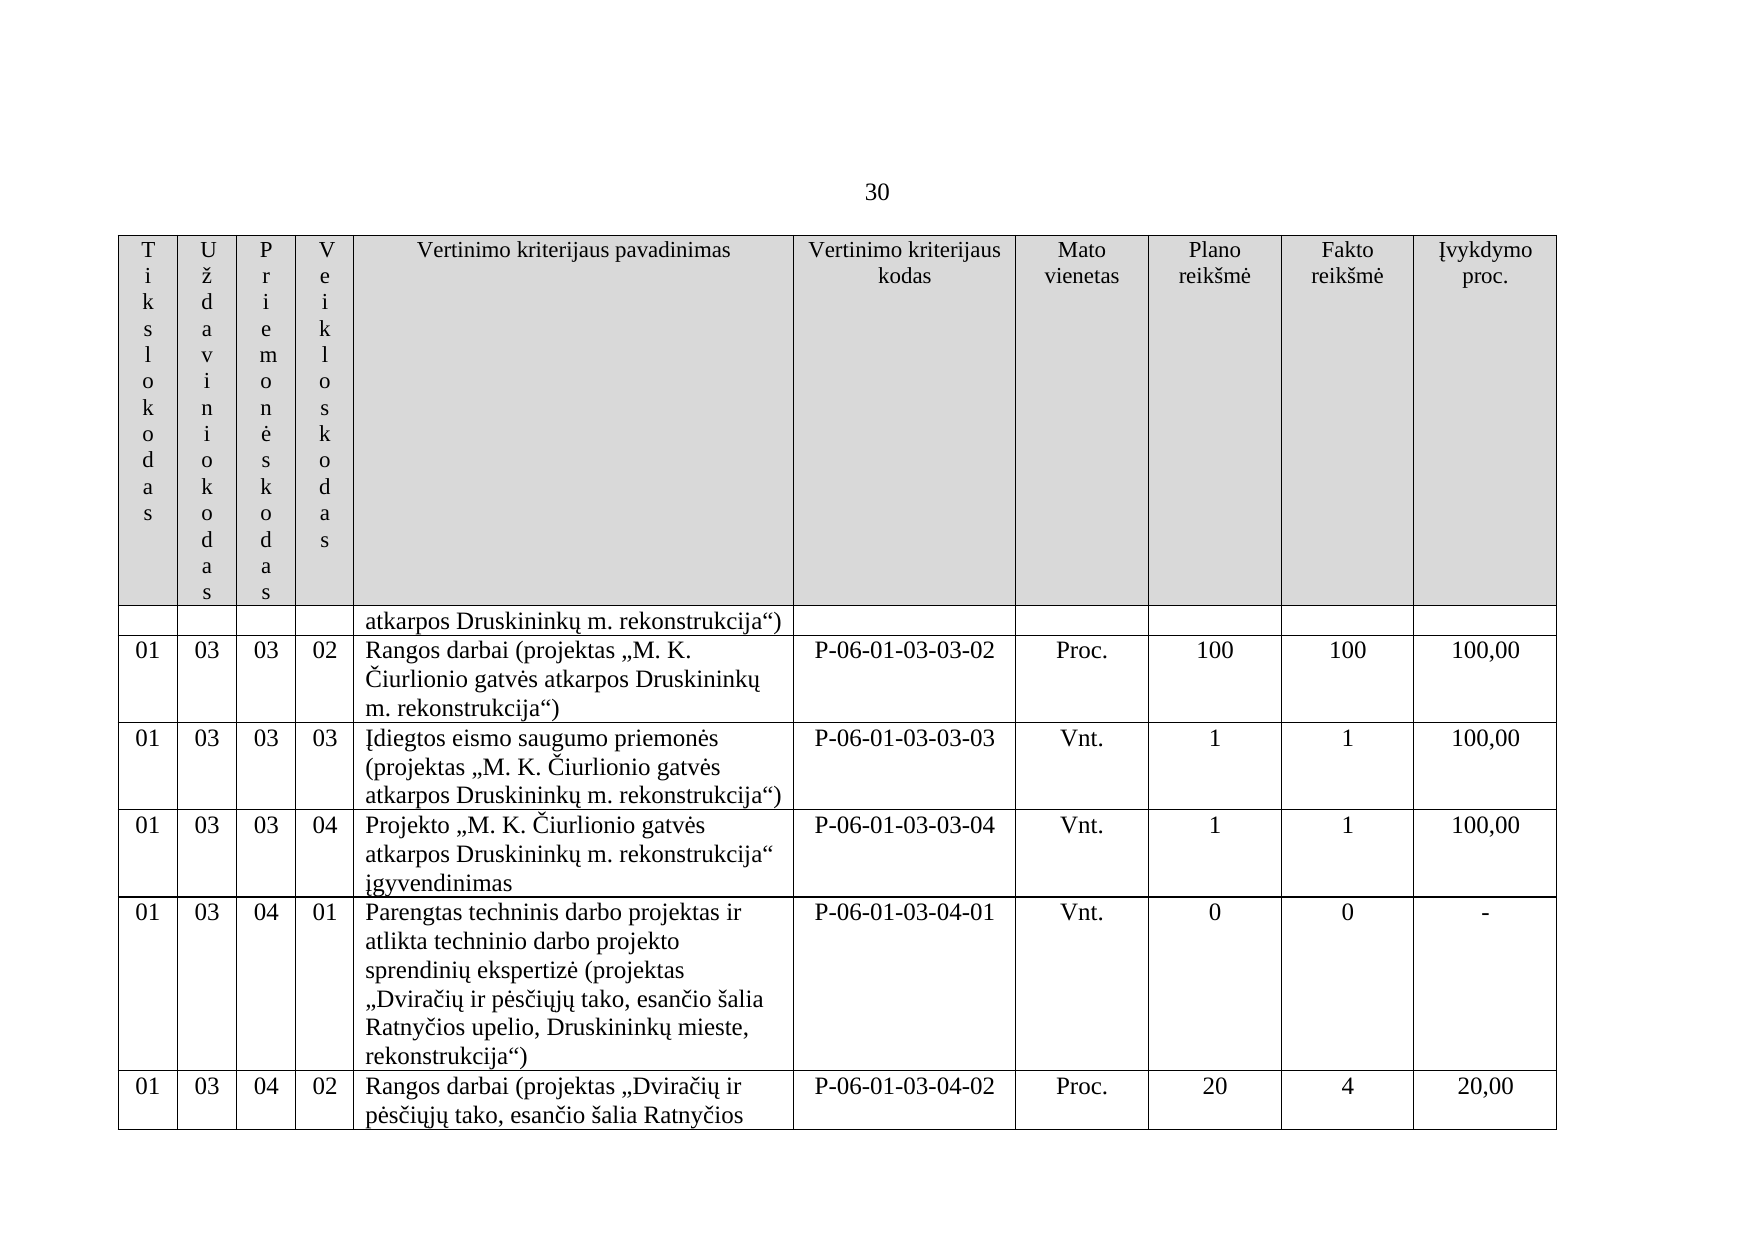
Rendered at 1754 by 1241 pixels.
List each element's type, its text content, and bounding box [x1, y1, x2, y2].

table_cell 03 [178, 723, 236, 809]
table_cell 03 [178, 1071, 236, 1128]
table_cell 100,00 [1414, 636, 1556, 722]
table_cell P-06-01-03-04-02 [794, 1071, 1015, 1128]
table_cell [119, 606, 177, 634]
table_cell 03 [296, 723, 353, 809]
table_cell 100 [1282, 636, 1413, 722]
table_header Plano reikšmė [1149, 236, 1281, 605]
table_cell [1016, 606, 1148, 634]
table_cell - [1414, 898, 1556, 1070]
table_cell 1 [1149, 723, 1281, 809]
table_cell 1 [1282, 810, 1413, 896]
table_cell Parengtas techninis darbo projektas ir atlikta techninio darbo projekto sprendinių ekspertizė (projektas „Dviračių ir pėsčiųjų tako, esančio šalia Ratnyčios upelio, Druskininkų mieste, rekonstrukcija“) [354, 898, 793, 1070]
table_cell Vnt. [1016, 723, 1148, 809]
table_cell 1 [1149, 810, 1281, 896]
table_cell atkarpos Druskininkų m. rekonstrukcija“) [354, 606, 793, 634]
table_cell [1149, 606, 1281, 634]
table_cell 02 [296, 1071, 353, 1128]
table_cell P-06-01-03-04-01 [794, 898, 1015, 1070]
table_cell 20,00 [1414, 1071, 1556, 1128]
table_cell 100 [1149, 636, 1281, 722]
table_cell 0 [1282, 898, 1413, 1070]
table_cell 01 [119, 723, 177, 809]
table_cell [794, 606, 1015, 634]
table_cell Įdiegtos eismo saugumo priemonės (projektas „M. K. Čiurlionio gatvės atkarpos Druskininkų m. rekonstrukcija“) [354, 723, 793, 809]
table_cell 02 [296, 636, 353, 722]
table_cell [237, 606, 295, 634]
table_cell [296, 606, 353, 634]
table_cell P-06-01-03-03-02 [794, 636, 1015, 722]
table_cell Projekto „M. K. Čiurlionio gatvės atkarpos Druskininkų m. rekonstrukcija“ įgyvendinimas [354, 810, 793, 896]
table_cell Rangos darbai (projektas „M. K. Čiurlionio gatvės atkarpos Druskininkų m. rekonstrukcija“) [354, 636, 793, 722]
table_cell 03 [178, 810, 236, 896]
table_cell 1 [1282, 723, 1413, 809]
table_cell 04 [237, 898, 295, 1070]
table_cell 03 [237, 723, 295, 809]
table_cell [1282, 606, 1413, 634]
table_cell Rangos darbai (projektas „Dviračių ir pėsčiųjų tako, esančio šalia Ratnyčios [354, 1071, 793, 1128]
table_cell 01 [119, 636, 177, 722]
table_cell Vnt. [1016, 898, 1148, 1070]
table_cell 20 [1149, 1071, 1281, 1128]
table_cell Proc. [1016, 1071, 1148, 1128]
table_cell [178, 606, 236, 634]
table_cell 100,00 [1414, 723, 1556, 809]
table_header Veiklos kodas [296, 236, 353, 605]
table_cell 01 [296, 898, 353, 1070]
table_cell Proc. [1016, 636, 1148, 722]
table_cell 4 [1282, 1071, 1413, 1128]
table_cell P-06-01-03-03-04 [794, 810, 1015, 896]
table_header Įvykdymo proc. [1414, 236, 1556, 605]
table_cell 0 [1149, 898, 1281, 1070]
table_cell 03 [178, 898, 236, 1070]
table_header Vertinimo kriterijaus pavadinimas [354, 236, 793, 605]
table_header Tikslo kodas [119, 236, 177, 605]
table_cell 03 [237, 636, 295, 722]
table_cell 01 [119, 1071, 177, 1128]
table_header Mato vienetas [1016, 236, 1148, 605]
table_cell 01 [119, 810, 177, 896]
table_cell 01 [119, 898, 177, 1070]
table_header Priemonės kodas [237, 236, 295, 605]
table_cell - [1414, 606, 1556, 634]
table_cell 04 [296, 810, 353, 896]
table_cell 04 [237, 1071, 295, 1128]
table_cell P-06-01-03-03-03 [794, 723, 1015, 809]
table_cell 03 [178, 636, 236, 722]
table_header Uždavinio kodas [178, 236, 236, 605]
table_cell 100,00 [1414, 810, 1556, 896]
table_cell Vnt. [1016, 810, 1148, 896]
table_cell 03 [237, 810, 295, 896]
table_header Vertinimo kriterijaus kodas [794, 236, 1015, 605]
table_header Fakto reikšmė [1282, 236, 1413, 605]
